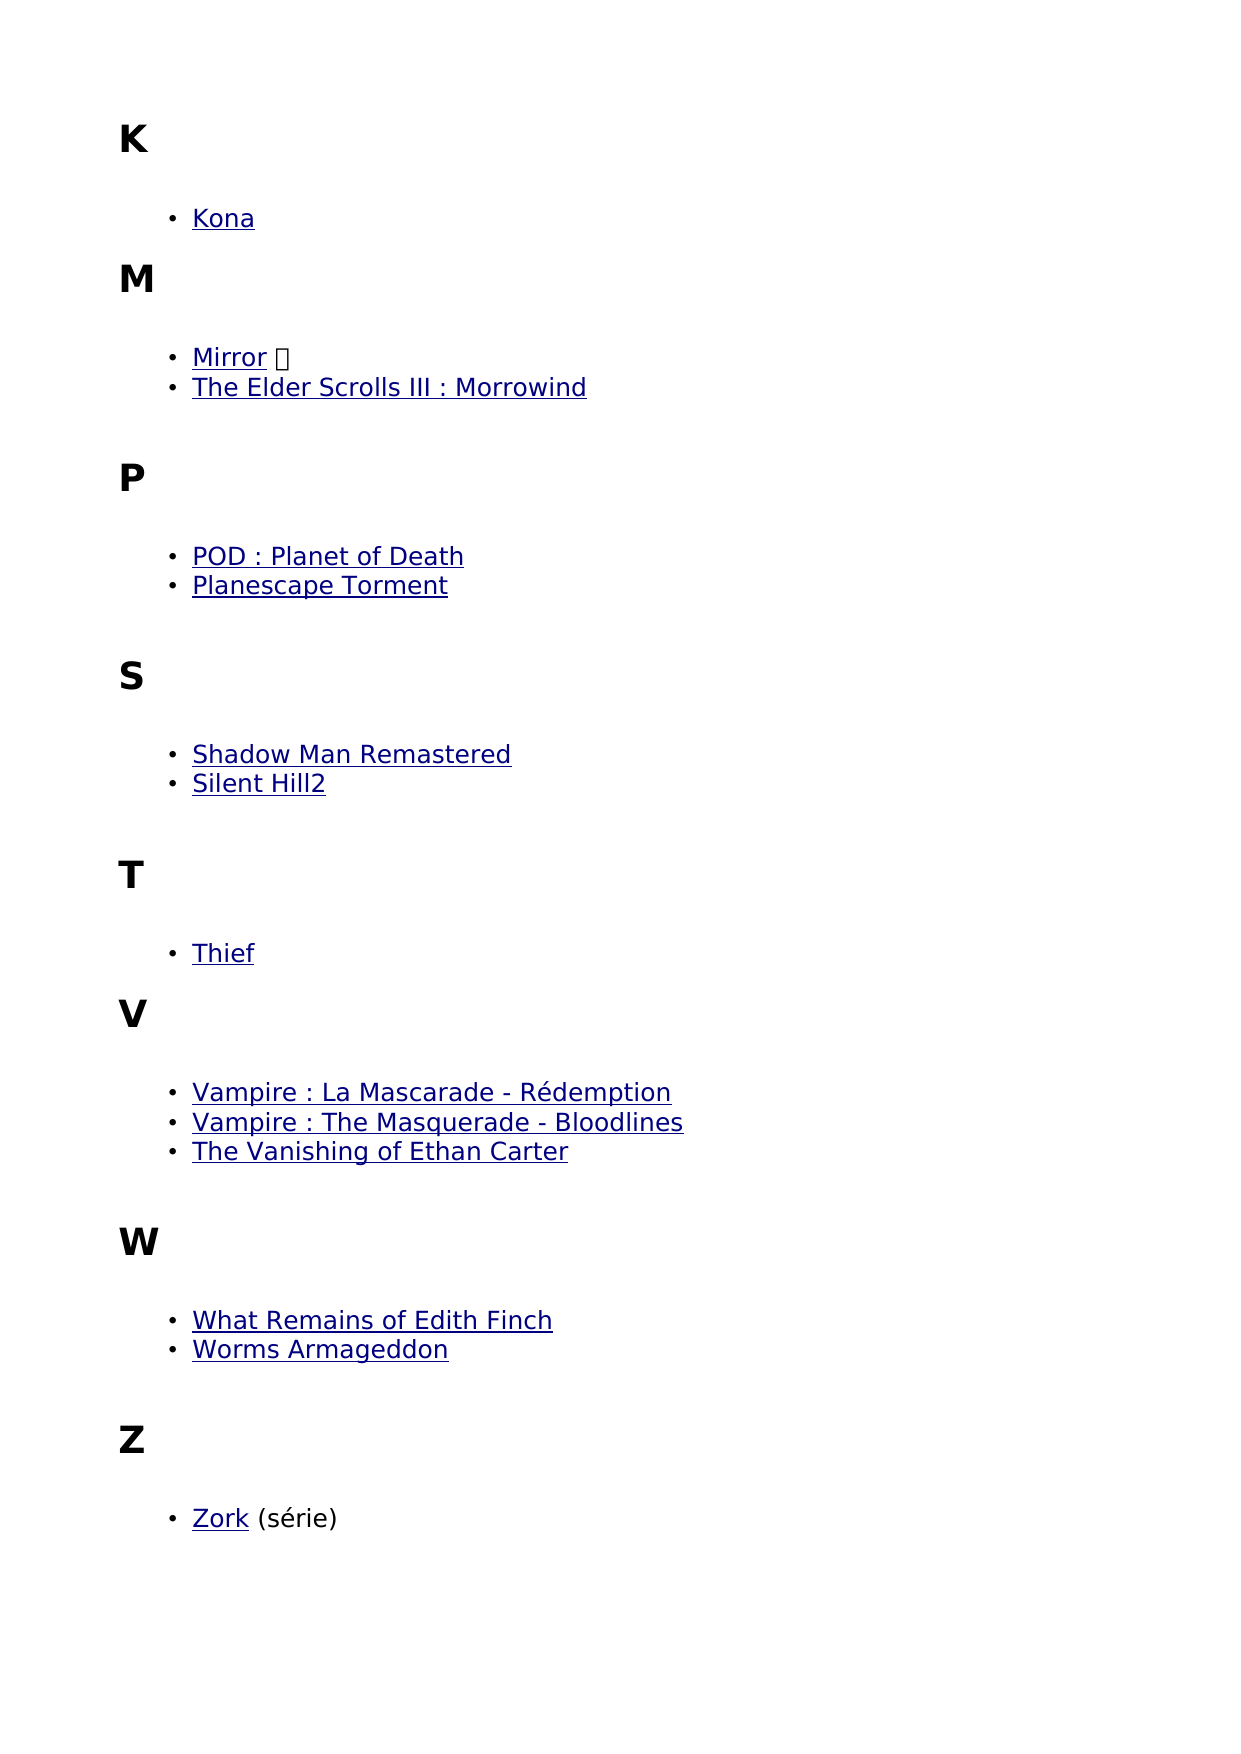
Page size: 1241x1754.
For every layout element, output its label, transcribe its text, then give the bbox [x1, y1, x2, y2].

subtitle T [118, 853, 1122, 897]
list Vampire : The Masquerade - Bloodlines [177, 1108, 1122, 1137]
list The Vanishing of Ethan Carter [177, 1137, 1122, 1166]
list Shadow Man Remastered [177, 740, 1122, 769]
list Thief [177, 939, 1122, 968]
list Silent Hill2 [177, 769, 1122, 799]
list Mirror 🔞 [177, 343, 1122, 373]
subtitle P [118, 456, 1122, 500]
list Planescape Torment [177, 571, 1122, 600]
list Zork (série) [177, 1505, 1122, 1534]
subtitle V [118, 993, 1122, 1037]
list Vampire : La Mascarade - Rédemption [177, 1079, 1122, 1108]
subtitle K [118, 118, 1122, 162]
subtitle Z [118, 1419, 1122, 1463]
list Kona [177, 204, 1122, 233]
list The Elder Scrolls III : Morrowind [177, 373, 1122, 402]
subtitle S [118, 655, 1122, 698]
list POD : Planet of Death [177, 542, 1122, 571]
subtitle W [118, 1221, 1122, 1264]
subtitle M [118, 258, 1122, 302]
list Worms Armageddon [177, 1335, 1122, 1364]
list What Remains of Edith Finch [177, 1306, 1122, 1335]
